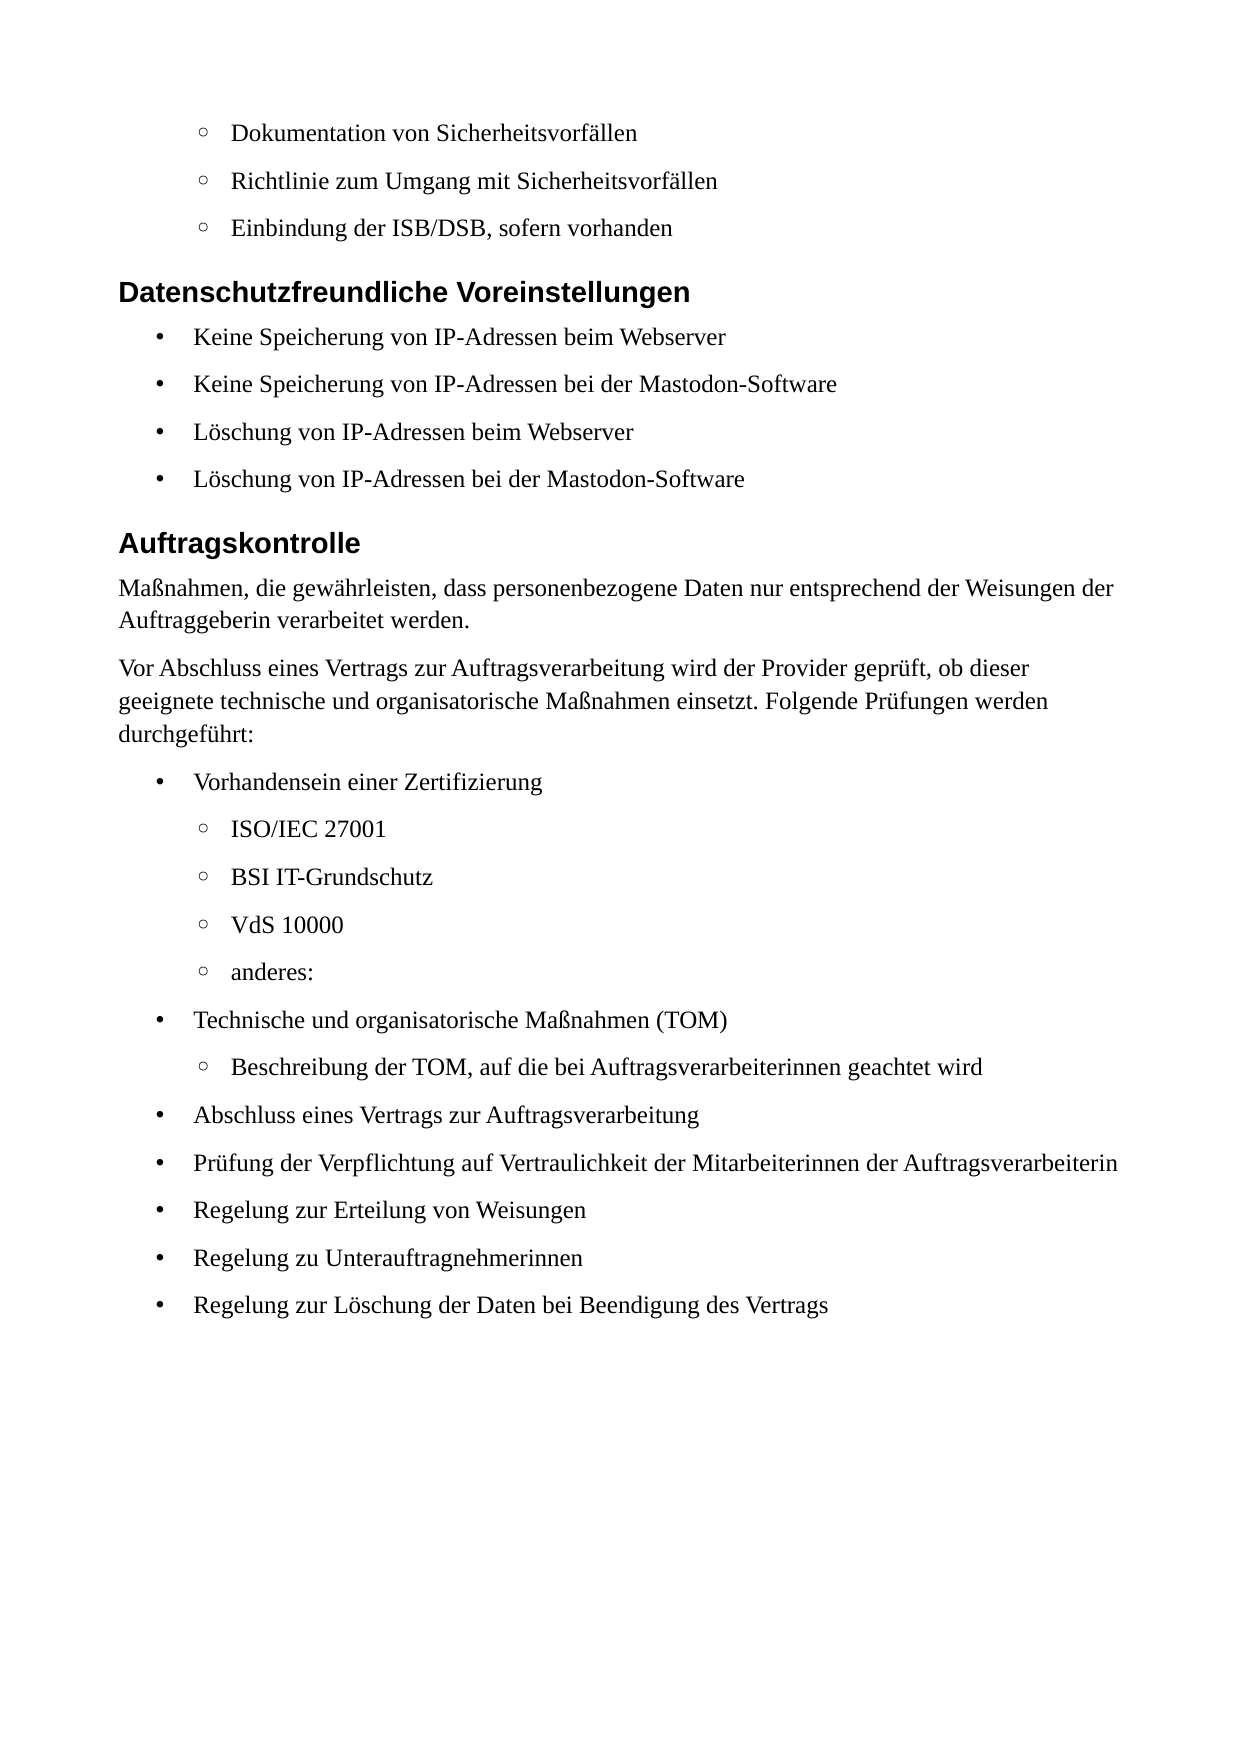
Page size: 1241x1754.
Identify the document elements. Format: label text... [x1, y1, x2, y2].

list Vorhandensein einer Zertifizierung [156, 767, 1122, 796]
list Regelung zur Erteilung von Weisungen [156, 1195, 1122, 1224]
list Richtlinie zum Umgang mit Sicherheitsvorfällen [193, 166, 1122, 194]
list VdS 10000 [193, 910, 1122, 938]
list Regelung zur Löschung der Daten bei Beendigung des Vertrags [156, 1291, 1122, 1319]
list Abschluss eines Vertrags zur Auftragsverarbeitung [156, 1100, 1122, 1129]
list ISO/IEC 27001 [193, 814, 1122, 843]
list Keine Speicherung von IP-Adressen bei der Mastodon-Software [156, 369, 1122, 398]
list Löschung von IP-Adressen beim Webserver [156, 417, 1122, 446]
subtitle Auftragskontrolle [118, 527, 1122, 560]
list Löschung von IP-Adressen bei der Mastodon-Software [156, 464, 1122, 493]
subtitle Datenschutzfreundliche Voreinstellungen [118, 276, 1122, 309]
list BSI IT-Grundschutz [193, 862, 1122, 891]
list anderes: [193, 957, 1122, 986]
text Vor Abschluss eines Vertrags zur Auftragsverarbeitung wird der Provider geprüft, ob dieser geeignete technische und organisatorische Maßnahmen einsetzt. Folgende Prüfungen werden durchgeführt: [118, 653, 1122, 748]
list Technische und organisatorische Maßnahmen (TOM) [156, 1005, 1122, 1034]
list Einbindung der ISB/DSB, sofern vorhanden [193, 213, 1122, 242]
text Maßnahmen, die gewährleisten, dass personenbezogene Daten nur entsprechend der Weisungen der Auftraggeberin verarbeitet werden. [118, 573, 1122, 634]
list Regelung zu Unterauftragnehmerinnen [156, 1243, 1122, 1272]
list Prüfung der Verpflichtung auf Vertraulichkeit der Mitarbeiterinnen der Auftragsverarbeiterin [156, 1148, 1122, 1176]
list Keine Speicherung von IP-Adressen beim Webserver [156, 322, 1122, 350]
list Dokumentation von Sicherheitsvorfällen [193, 118, 1122, 147]
list Beschreibung der TOM, auf die bei Auftragsverarbeiterinnen geachtet wird [193, 1052, 1122, 1081]
